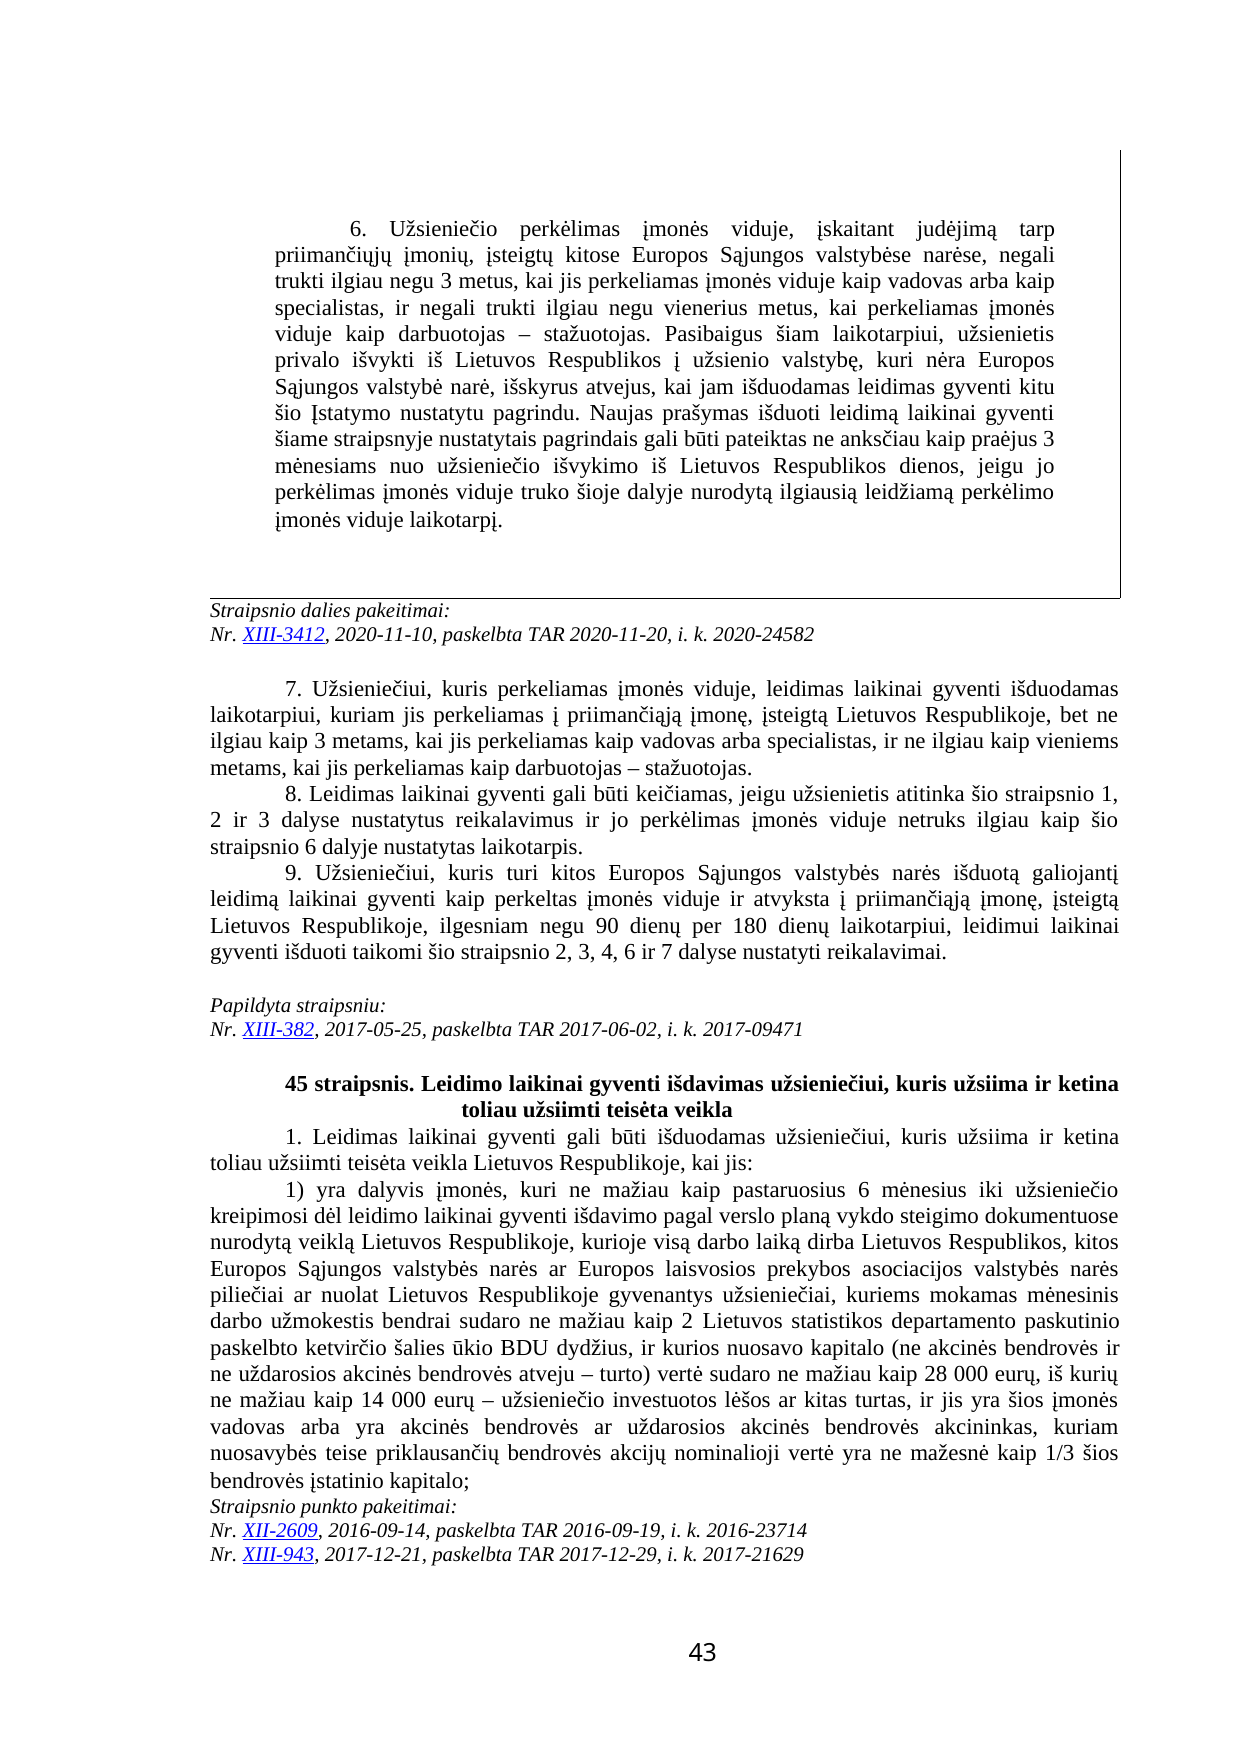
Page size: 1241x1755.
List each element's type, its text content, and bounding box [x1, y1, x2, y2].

text Nr. XIII-943, 2017-12-21, paskelbta TAR 2017-12-29, i. k. 2017-21629 [210, 1542, 1120, 1566]
text 1) yra dalyvis įmonės, kuri ne mažiau kaip pastaruosius 6 mėnesius iki užsieniečio kreipimosi dėl leidimo laikinai gyventi išdavimo pagal verslo planą vykdo steigimo dokumentuose nurodytą veiklą Lietuvos Respublikoje, kurioje visą darbo laiką dirba Lietuvos Respublikos, kitos Europos Sąjungos valstybės narės ar Europos laisvosios prekybos asociacijos valstybės narės piliečiai ar nuolat Lietuvos Respublikoje gyvenantys užsieniečiai, kuriems mokamas mėnesinis darbo užmokestis bendrai sudaro ne mažiau kaip 2 Lietuvos statistikos departamento paskutinio paskelbto ketvirčio šalies ūkio BDU dydžius, ir kurios nuosavo kapitalo (ne akcinės bendrovės ir ne uždarosios akcinės bendrovės atveju – turto) vertė sudaro ne mažiau kaip 28 000 eurų, iš kurių ne mažiau kaip 14 000 eurų – užsieniečio investuotos lėšos ar kitas turtas, ir jis yra šios įmonės vadovas arba yra akcinės bendrovės ar uždarosios akcinės bendrovės akcininkas, kuriam nuosavybės teise priklausančių bendrovės akcijų nominalioji vertė yra ne mažesnė kaip 1/3 šios bendrovės įstatinio kapitalo; [210, 1176, 1120, 1494]
text Nr. XII-2609, 2016-09-14, paskelbta TAR 2016-09-19, i. k. 2016-23714 [210, 1518, 1120, 1542]
text 6. Užsieniečio perkėlimas įmonės viduje, įskaitant judėjimą tarp priimančiųjų įmonių, įsteigtų kitose Europos Sąjungos valstybėse narėse, negali trukti ilgiau negu 3 metus, kai jis perkeliamas įmonės viduje kaip vadovas arba kaip specialistas, ir negali trukti ilgiau negu vienerius metus, kai perkeliamas įmonės viduje kaip darbuotojas – stažuotojas. Pasibaigus šiam laikotarpiui, užsienietis privalo išvykti iš Lietuvos Respublikos į užsienio valstybę, kuri nėra Europos Sąjungos valstybė narė, išskyrus atvejus, kai jam išduodamas leidimas gyventi kitu šio Įstatymo nustatytu pagrindu. Naujas prašymas išduoti leidimą laikinai gyventi šiame straipsnyje nustatytais pagrindais gali būti pateiktas ne anksčiau kaip praėjus 3 mėnesiams nuo užsieniečio išvykimo iš Lietuvos Respublikos dienos, jeigu jo perkėlimas įmonės viduje truko šioje dalyje nurodytą ilgiausią leidžiamą perkėlimo įmonės viduje laikotarpį. [210, 150, 1120, 598]
text 45 straipsnis. Leidimo laikinai gyventi išdavimas užsieniečiui, kuris užsiima ir ketina toliau užsiimti teisėta veikla [285, 1070, 1120, 1123]
text 7. Užsieniečiui, kuris perkeliamas įmonės viduje, leidimas laikinai gyventi išduodamas laikotarpiui, kuriam jis perkeliamas į priimančiąją įmonę, įsteigtą Lietuvos Respublikoje, bet ne ilgiau kaip 3 metams, kai jis perkeliamas kaip vadovas arba specialistas, ir ne ilgiau kaip vieniems metams, kai jis perkeliamas kaip darbuotojas – stažuotojas. [210, 675, 1120, 780]
text Nr. XIII-3412, 2020-11-10, paskelbta TAR 2020-11-20, i. k. 2020-24582 [210, 622, 1120, 646]
text Straipsnio punkto pakeitimai: [210, 1494, 1120, 1518]
text Straipsnio dalies pakeitimai: [210, 598, 1120, 622]
text 9. Užsieniečiui, kuris turi kitos Europos Sąjungos valstybės narės išduotą galiojantį leidimą laikinai gyventi kaip perkeltas įmonės viduje ir atvyksta į priimančiąją įmonę, įsteigtą Lietuvos Respublikoje, ilgesniam negu 90 dienų per 180 dienų laikotarpiui, leidimui laikinai gyventi išduoti taikomi šio straipsnio 2, 3, 4, 6 ir 7 dalyse nustatyti reikalavimai. [210, 859, 1120, 964]
text 8. Leidimas laikinai gyventi gali būti keičiamas, jeigu užsienietis atitinka šio straipsnio 1, 2 ir 3 dalyse nustatytus reikalavimus ir jo perkėlimas įmonės viduje netruks ilgiau kaip šio straipsnio 6 dalyje nustatytas laikotarpis. [210, 780, 1120, 859]
text Nr. XIII-382, 2017-05-25, paskelbta TAR 2017-06-02, i. k. 2017-09471 [210, 1017, 1120, 1041]
text 1. Leidimas laikinai gyventi gali būti išduodamas užsieniečiui, kuris užsiima ir ketina toliau užsiimti teisėta veikla Lietuvos Respublikoje, kai jis: [210, 1123, 1120, 1176]
text Papildyta straipsniu: [210, 993, 1120, 1017]
